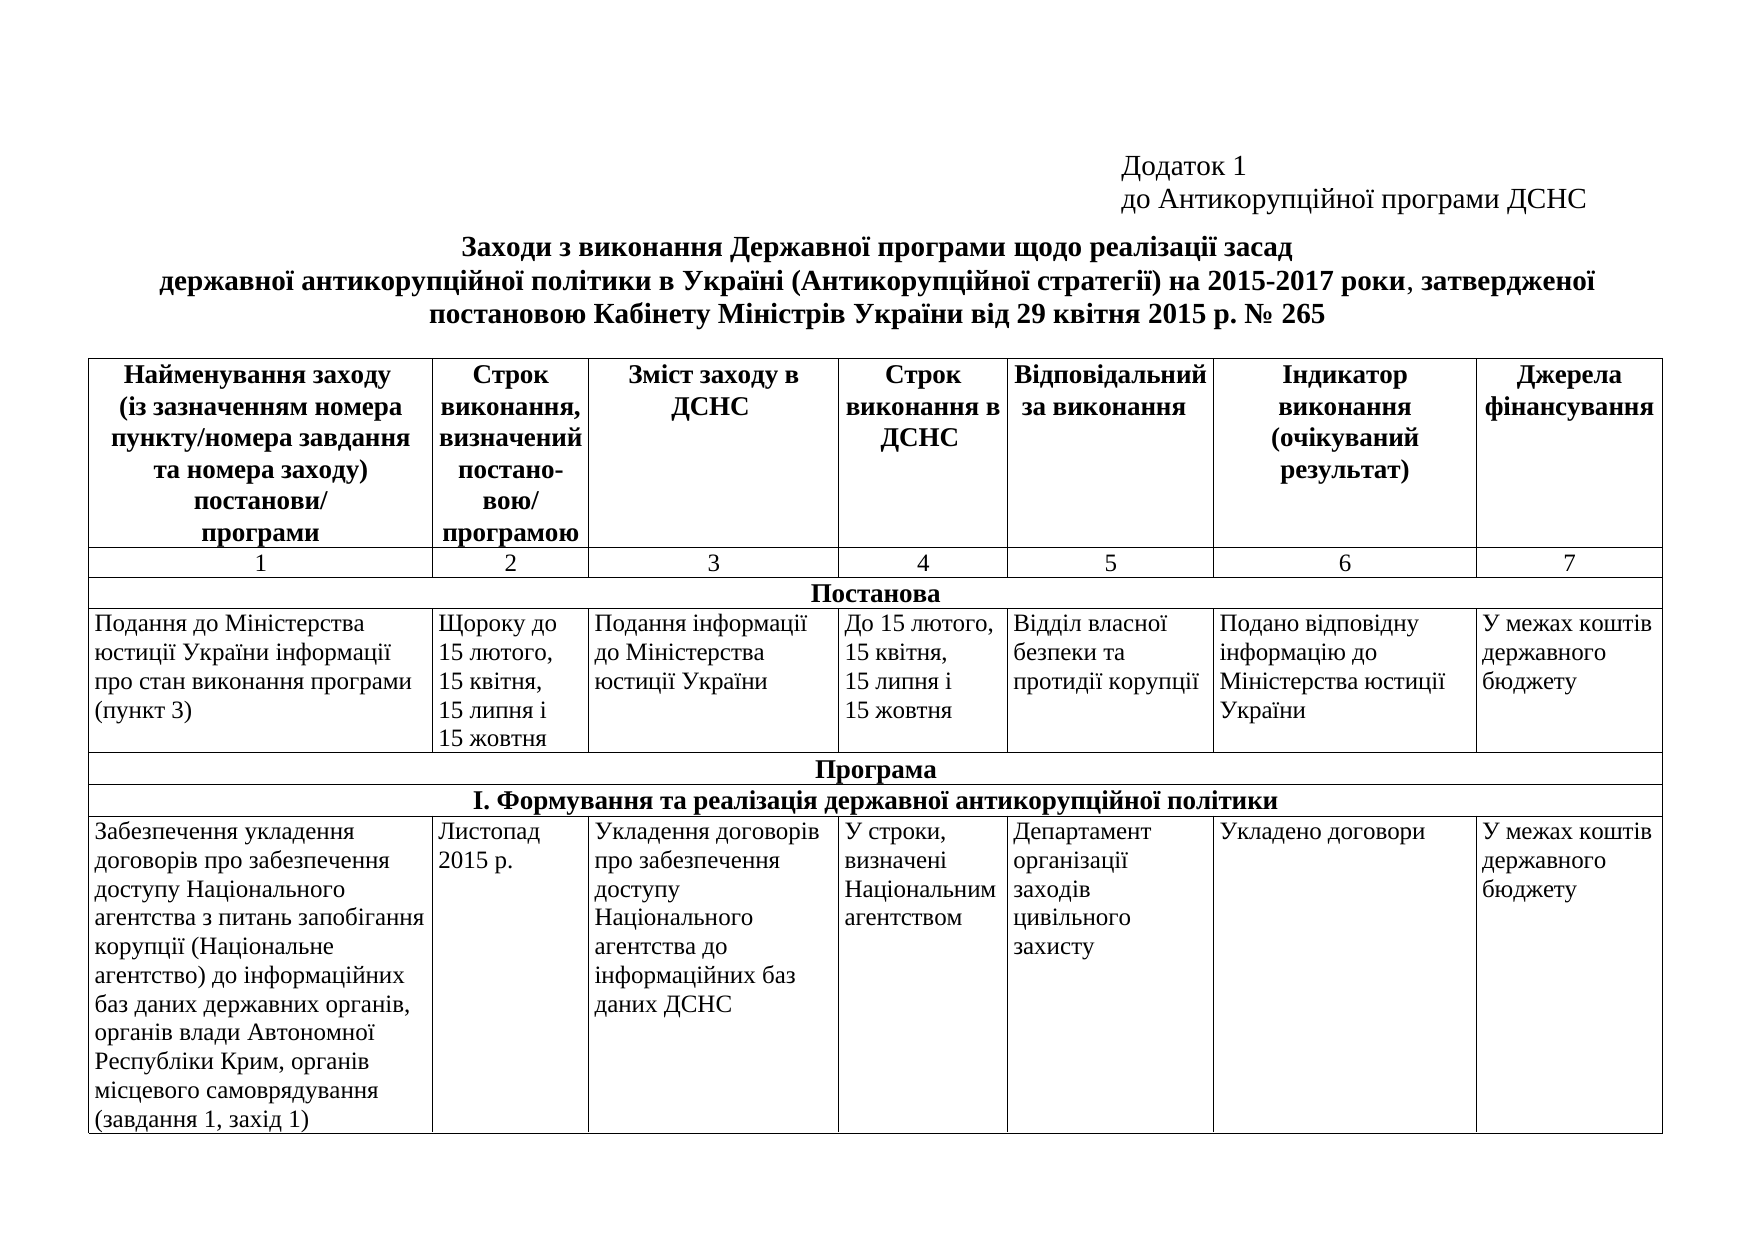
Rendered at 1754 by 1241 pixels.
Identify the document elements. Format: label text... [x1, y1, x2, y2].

table_cell Укладено договори [1214, 817, 1476, 1132]
table_cell Забезпечення укладення договорів про забезпечення доступу Національного агентства з питань запобігання корупції (Національне агентство) до інформаційних баз даних державних органів, органів влади Автономної Республіки Крим, органів місцевого самоврядування (завдання 1, захід 1) [89, 817, 432, 1132]
table_cell Листопад 2015 р. [433, 817, 588, 1132]
table_cell 1 [89, 548, 432, 576]
table_cell Щороку до 15 лютого, 15 квітня, 15 липня і 15 жовтня [433, 609, 588, 752]
table_cell Програма [89, 753, 1662, 784]
table_header Зміст заходу в ДСНС [589, 359, 838, 547]
table_header Джерела фінансування [1477, 359, 1662, 547]
table_cell У межах коштів державного бюджету [1477, 817, 1662, 1132]
table_cell Подано відповідну інформацію до Міністерства юстиції України [1214, 609, 1476, 752]
table_cell У межах коштів державного бюджету [1477, 609, 1662, 752]
table_header Індикатор виконання (очікуваний результат) [1214, 359, 1476, 547]
table_header Найменування заходу (із зазначенням номера пункту/номера завдання та номера заходу) постанови/ програми [89, 359, 432, 547]
table_cell До 15 лютого, 15 квітня, 15 липня і 15 жовтня [839, 609, 1007, 752]
table_cell У строки, визначені Національним агентством [839, 817, 1007, 1132]
table_cell Департамент організації заходів цивільного захисту [1008, 817, 1213, 1132]
table_cell Постанова [89, 578, 1662, 608]
table_cell І. Формування та реалізація державної антикорупційної політики [89, 785, 1662, 816]
table_header Відповідальний за виконання [1008, 359, 1213, 547]
table_header Строк виконання, визначений постано-вою/ програмою [433, 359, 588, 547]
text Заходи з виконання Державної програми щодо реалізації засад [89, 229, 1665, 263]
table_cell Подання до Міністерства юстиції України інформації про стан виконання програми (пункт 3) [89, 609, 432, 752]
table_header Строк виконання в ДСНС [839, 359, 1007, 547]
table_cell 6 [1214, 548, 1476, 576]
table_cell 5 [1008, 548, 1213, 576]
table_cell 7 [1477, 548, 1662, 576]
table_cell 2 [433, 548, 588, 576]
text Додаток 1 [89, 148, 1665, 181]
table_cell Подання інформації до Міністерства юстиції України [589, 609, 838, 752]
table_cell 4 [839, 548, 1007, 576]
text державної антикорупційної політики в Україні (Антикорупційної стратегії) на 2015-2017 роки, затвердженої постановою Кабінету Міністрів України від 29 квітня 2015 р. № 265 [89, 263, 1665, 330]
table_cell Укладення договорів про забезпечення доступу Національного агентства до інформаційних баз даних ДСНС [589, 817, 838, 1132]
text до Антикорупційної програми ДСНС [89, 181, 1665, 215]
table_cell 3 [589, 548, 838, 576]
table_cell Відділ власної безпеки та протидії корупції [1008, 609, 1213, 752]
